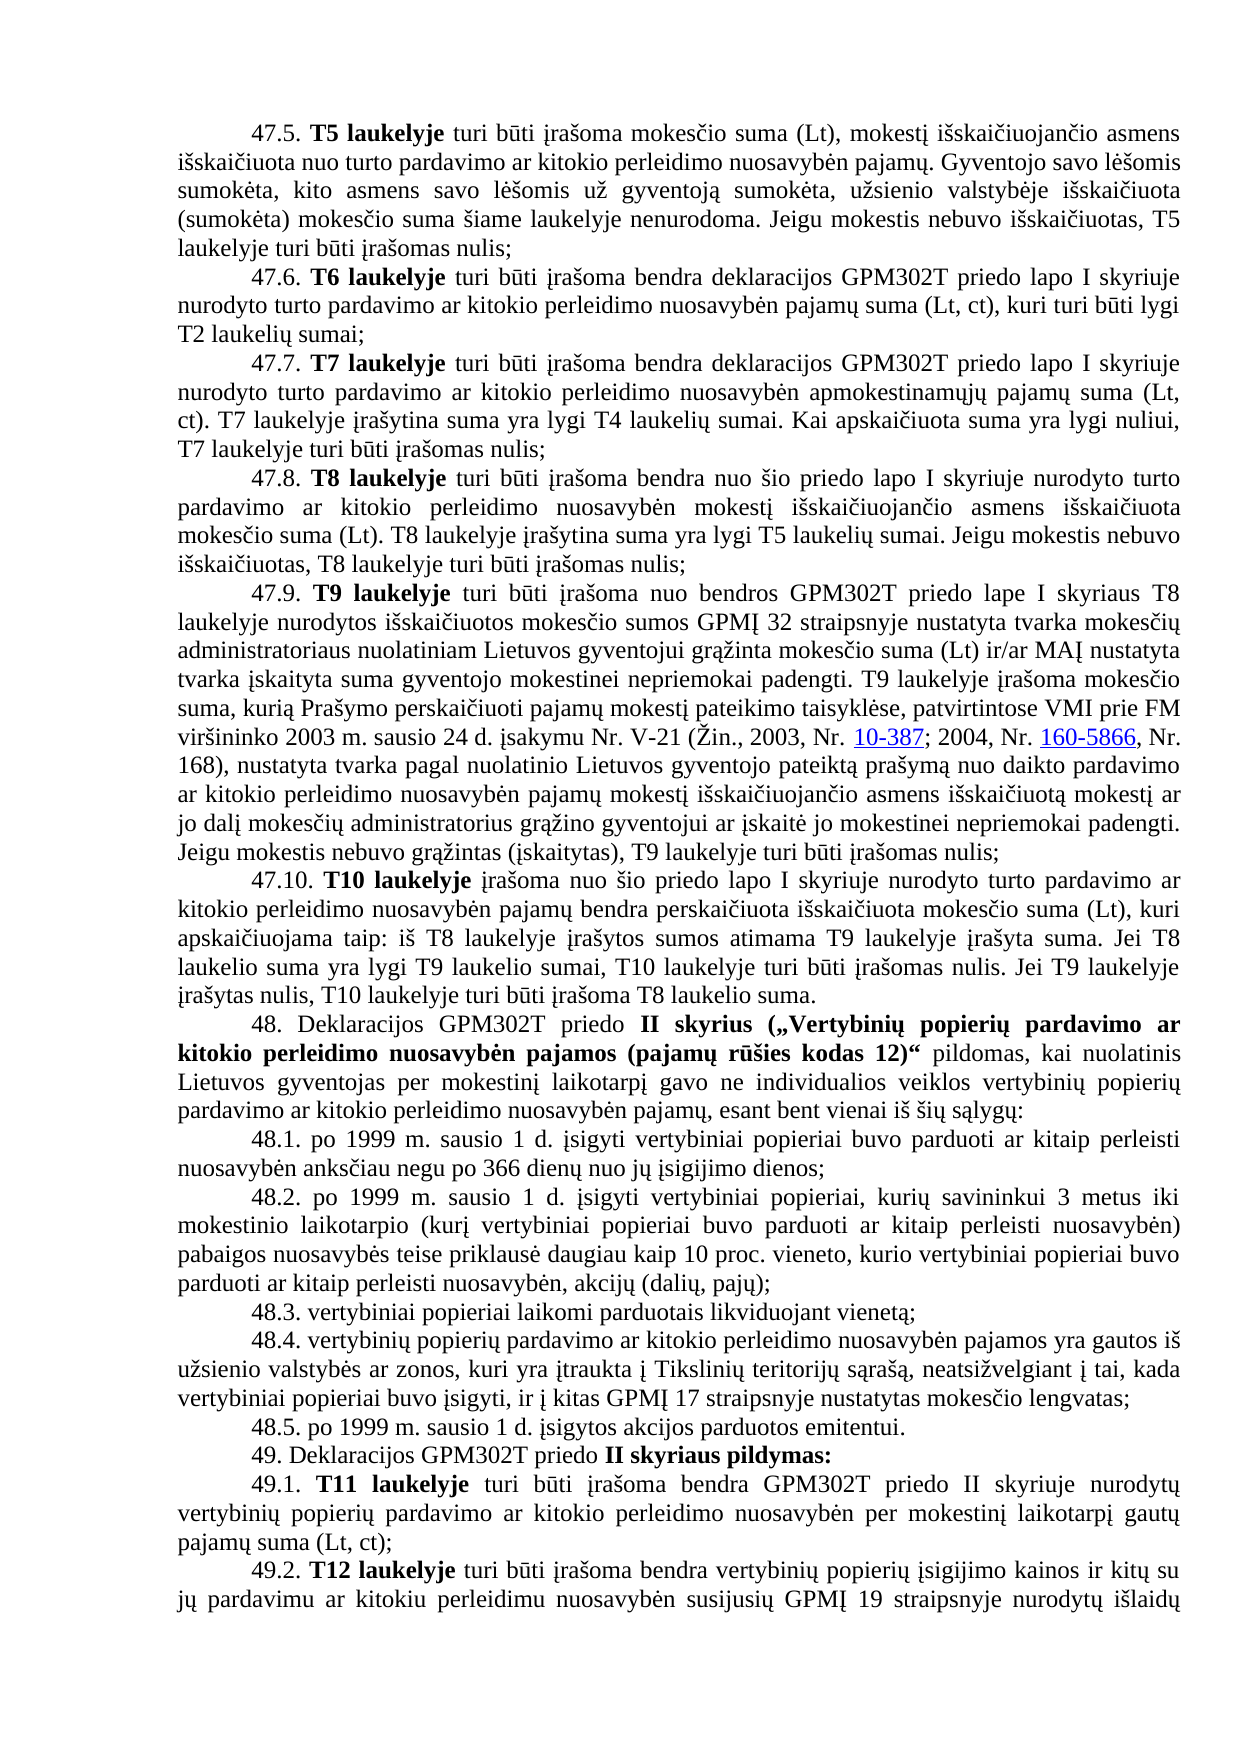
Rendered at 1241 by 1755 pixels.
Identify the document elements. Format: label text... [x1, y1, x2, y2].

text 48.5. po 1999 m. sausio 1 d. įsigytos akcijos parduotos emitentui. [177, 1412, 1181, 1441]
text 47.7. T7 laukelyje turi būti įrašoma bendra deklaracijos GPM302T priedo lapo I skyriuje nurodyto turto pardavimo ar kitokio perleidimo nuosavybėn apmokestinamųjų pajamų suma (Lt, ct). T7 laukelyje įrašytina suma yra lygi T4 laukelių sumai. Kai apskaičiuota suma yra lygi nuliui, T7 laukelyje turi būti įrašomas nulis; [177, 348, 1181, 463]
text 47.5. T5 laukelyje turi būti įrašoma mokesčio suma (Lt), mokestį išskaičiuojančio asmens išskaičiuota nuo turto pardavimo ar kitokio perleidimo nuosavybėn pajamų. Gyventojo savo lėšomis sumokėta, kito asmens savo lėšomis už gyventoją sumokėta, užsienio valstybėje išskaičiuota (sumokėta) mokesčio suma šiame laukelyje nenurodoma. Jeigu mokestis nebuvo išskaičiuotas, T5 laukelyje turi būti įrašomas nulis; [177, 118, 1181, 262]
text 47.6. T6 laukelyje turi būti įrašoma bendra deklaracijos GPM302T priedo lapo I skyriuje nurodyto turto pardavimo ar kitokio perleidimo nuosavybėn pajamų suma (Lt, ct), kuri turi būti lygi T2 laukelių sumai; [177, 262, 1181, 348]
text 49.2. T12 laukelyje turi būti įrašoma bendra vertybinių popierių įsigijimo kainos ir kitų su jų pardavimu ar kitokiu perleidimu nuosavybėn susijusių GPMĮ 19 straipsnyje nurodytų išlaidų [177, 1556, 1181, 1613]
text 47.9. T9 laukelyje turi būti įrašoma nuo bendros GPM302T priedo lape I skyriaus T8 laukelyje nurodytos išskaičiuotos mokesčio sumos GPMĮ 32 straipsnyje nustatyta tvarka mokesčių administratoriaus nuolatiniam Lietuvos gyventojui grąžinta mokesčio suma (Lt) ir/ar MAĮ nustatyta tvarka įskaityta suma gyventojo mokestinei nepriemokai padengti. T9 laukelyje įrašoma mokesčio suma, kurią Prašymo perskaičiuoti pajamų mokestį pateikimo taisyklėse, patvirtintose VMI prie FM viršininko 2003 m. sausio 24 d. įsakymu Nr. V-21 (Žin., 2003, Nr. 10-387; 2004, Nr. 160-5866, Nr. 168), nustatyta tvarka pagal nuolatinio Lietuvos gyventojo pateiktą prašymą nuo daikto pardavimo ar kitokio perleidimo nuosavybėn pajamų mokestį išskaičiuojančio asmens išskaičiuotą mokestį ar jo dalį mokesčių administratorius grąžino gyventojui ar įskaitė jo mokestinei nepriemokai padengti. Jeigu mokestis nebuvo grąžintas (įskaitytas), T9 laukelyje turi būti įrašomas nulis; [177, 578, 1181, 866]
text 48.4. vertybinių popierių pardavimo ar kitokio perleidimo nuosavybėn pajamos yra gautos iš užsienio valstybės ar zonos, kuri yra įtraukta į Tikslinių teritorijų sąrašą, neatsižvelgiant į tai, kada vertybiniai popieriai buvo įsigyti, ir į kitas GPMĮ 17 straipsnyje nustatytas mokesčio lengvatas; [177, 1326, 1181, 1412]
text 48.1. po 1999 m. sausio 1 d. įsigyti vertybiniai popieriai buvo parduoti ar kitaip perleisti nuosavybėn anksčiau negu po 366 dienų nuo jų įsigijimo dienos; [177, 1124, 1181, 1182]
text 48. Deklaracijos GPM302T priedo II skyrius („Vertybinių popierių pardavimo ar kitokio perleidimo nuosavybėn pajamos (pajamų rūšies kodas 12)“ pildomas, kai nuolatinis Lietuvos gyventojas per mokestinį laikotarpį gavo ne individualios veiklos vertybinių popierių pardavimo ar kitokio perleidimo nuosavybėn pajamų, esant bent vienai iš šių sąlygų: [177, 1009, 1181, 1124]
text 49.1. T11 laukelyje turi būti įrašoma bendra GPM302T priedo II skyriuje nurodytų vertybinių popierių pardavimo ar kitokio perleidimo nuosavybėn per mokestinį laikotarpį gautų pajamų suma (Lt, ct); [177, 1469, 1181, 1556]
text 48.2. po 1999 m. sausio 1 d. įsigyti vertybiniai popieriai, kurių savininkui 3 metus iki mokestinio laikotarpio (kurį vertybiniai popieriai buvo parduoti ar kitaip perleisti nuosavybėn) pabaigos nuosavybės teise priklausė daugiau kaip 10 proc. vieneto, kurio vertybiniai popieriai buvo parduoti ar kitaip perleisti nuosavybėn, akcijų (dalių, pajų); [177, 1182, 1181, 1297]
text 48.3. vertybiniai popieriai laikomi parduotais likviduojant vienetą; [177, 1297, 1181, 1326]
text 47.8. T8 laukelyje turi būti įrašoma bendra nuo šio priedo lapo I skyriuje nurodyto turto pardavimo ar kitokio perleidimo nuosavybėn mokestį išskaičiuojančio asmens išskaičiuota mokesčio suma (Lt). T8 laukelyje įrašytina suma yra lygi T5 laukelių sumai. Jeigu mokestis nebuvo išskaičiuotas, T8 laukelyje turi būti įrašomas nulis; [177, 463, 1181, 578]
text 47.10. T10 laukelyje įrašoma nuo šio priedo lapo I skyriuje nurodyto turto pardavimo ar kitokio perleidimo nuosavybėn pajamų bendra perskaičiuota išskaičiuota mokesčio suma (Lt), kuri apskaičiuojama taip: iš T8 laukelyje įrašytos sumos atimama T9 laukelyje įrašyta suma. Jei T8 laukelio suma yra lygi T9 laukelio sumai, T10 laukelyje turi būti įrašomas nulis. Jei T9 laukelyje įrašytas nulis, T10 laukelyje turi būti įrašoma T8 laukelio suma. [177, 866, 1181, 1009]
text 49. Deklaracijos GPM302T priedo II skyriaus pildymas: [177, 1441, 1181, 1469]
